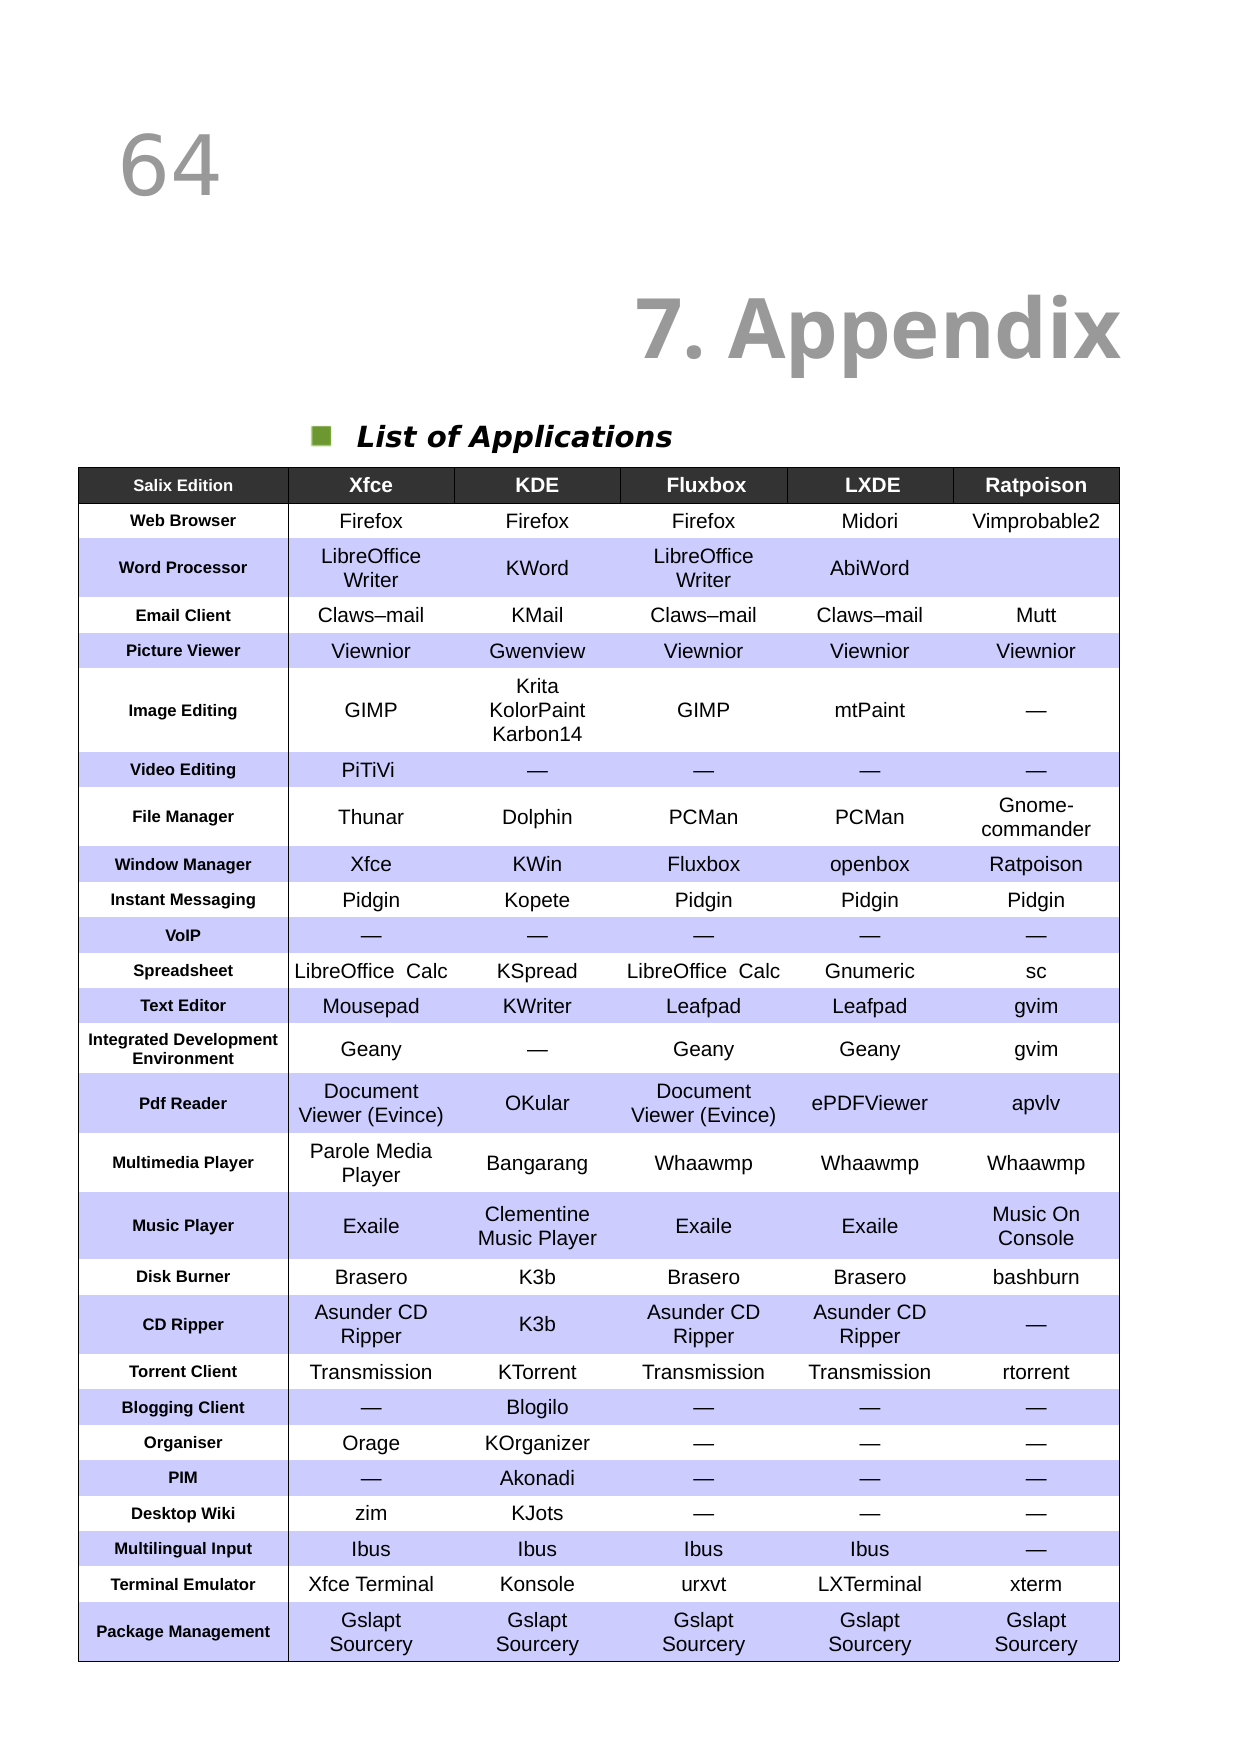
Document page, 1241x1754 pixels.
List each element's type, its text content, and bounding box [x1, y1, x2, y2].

table_cell Vimprobable2 [953, 504, 1119, 538]
table_cell PIM [79, 1460, 288, 1496]
table_cell Transmission [620, 1354, 787, 1389]
table_cell Viewnior [787, 633, 953, 668]
table_cell Firefox [620, 504, 787, 538]
table_cell Mousepad [289, 988, 454, 1023]
table_cell PCMan [787, 787, 953, 846]
table_cell Asunder CD Ripper [787, 1295, 953, 1354]
table_cell KWriter [454, 988, 620, 1023]
table_cell — [953, 1389, 1119, 1425]
table_cell Mutt [953, 598, 1119, 633]
table_cell Pidgin [787, 882, 953, 917]
table_header KDE [455, 468, 620, 503]
table_cell File Manager [79, 787, 288, 846]
table_cell Gslapt Sourcery [787, 1602, 953, 1661]
table_cell Window Manager [79, 846, 288, 882]
table_cell — [787, 1425, 953, 1460]
table_cell Ratpoison [953, 846, 1119, 882]
table_header Ratpoison [954, 468, 1119, 503]
table_cell Geany [787, 1024, 953, 1073]
table_cell K3b [454, 1259, 620, 1294]
table_cell Leafpad [787, 988, 953, 1023]
table_cell Dolphin [454, 787, 620, 846]
table_cell OKular [454, 1073, 620, 1133]
table_cell Viewnior [620, 633, 787, 668]
table_cell Gslapt Sourcery [953, 1602, 1119, 1661]
table_cell Desktop Wiki [79, 1496, 288, 1531]
table_cell Gwenview [454, 633, 620, 668]
table_cell — [787, 1496, 953, 1531]
table_cell Kopete [454, 882, 620, 917]
table_cell Ibus [454, 1531, 620, 1566]
table_cell Pidgin [620, 882, 787, 917]
table_cell — [953, 1295, 1119, 1354]
table_header LXDE [788, 468, 953, 503]
table_cell — [953, 668, 1119, 752]
table_cell Xfce [289, 846, 454, 882]
table_cell PCMan [620, 787, 787, 846]
table_cell Gslapt Sourcery [620, 1602, 787, 1661]
table_cell — [953, 1460, 1119, 1496]
table_cell Clementine Music Player [454, 1192, 620, 1259]
table_cell urxvt [620, 1566, 787, 1602]
table_cell Geany [289, 1024, 454, 1073]
table_cell — [620, 1460, 787, 1496]
table_cell KWord [454, 538, 620, 597]
table_cell Torrent Client [79, 1354, 288, 1389]
table_header Salix Edition [79, 468, 288, 503]
table_cell Picture Viewer [79, 633, 288, 668]
table_cell AbiWord [787, 538, 953, 597]
table_cell sc [953, 953, 1119, 988]
table_cell Word Processor [79, 538, 288, 597]
table_cell Organiser [79, 1425, 288, 1460]
table_cell — [454, 752, 620, 787]
table_cell Asunder CD Ripper [289, 1295, 454, 1354]
table_cell Ibus [787, 1531, 953, 1566]
table_cell Pidgin [953, 882, 1119, 917]
table_cell openbox [787, 846, 953, 882]
table_cell CD Ripper [79, 1295, 288, 1354]
table_cell Terminal Emulator [79, 1566, 288, 1602]
table_cell — [620, 1496, 787, 1531]
table_cell GIMP [620, 668, 787, 752]
table_cell Akonadi [454, 1460, 620, 1496]
table_cell Email Client [79, 598, 288, 633]
table_cell LibreOffice Writer [620, 538, 787, 597]
table_cell GIMP [289, 668, 454, 752]
table_cell — [953, 1425, 1119, 1460]
table_cell — [787, 917, 953, 953]
table_cell mtPaint [787, 668, 953, 752]
table_cell — [787, 752, 953, 787]
table_cell Geany [620, 1024, 787, 1073]
table_cell Document Viewer (Evince) [620, 1073, 787, 1133]
table_cell Gnumeric [787, 953, 953, 988]
table_cell Blogging Client [79, 1389, 288, 1425]
table_cell Ibus [289, 1531, 454, 1566]
table_cell Brasero [620, 1259, 787, 1294]
table_cell Instant Messaging [79, 882, 288, 917]
table_cell Image Editing [79, 668, 288, 752]
table_cell Bangarang [454, 1133, 620, 1192]
table_cell Xfce Terminal [289, 1566, 454, 1602]
table_cell Firefox [454, 504, 620, 538]
table_cell Blogilo [454, 1389, 620, 1425]
table_cell — [620, 1425, 787, 1460]
table_cell KWin [454, 846, 620, 882]
table_cell Fluxbox [620, 846, 787, 882]
table_cell Music On Console [953, 1192, 1119, 1259]
table_cell Gnome-commander [953, 787, 1119, 846]
table_cell Brasero [787, 1259, 953, 1294]
table_cell Claws–mail [620, 598, 787, 633]
table_cell K3b [454, 1295, 620, 1354]
table_cell Transmission [289, 1354, 454, 1389]
table_cell PiTiVi [289, 752, 454, 787]
table_cell [953, 538, 1119, 597]
table_cell Whaawmp [787, 1133, 953, 1192]
table_cell Web Browser [79, 504, 288, 538]
table_cell Multimedia Player [79, 1133, 288, 1192]
table_cell Whaawmp [620, 1133, 787, 1192]
table_cell Ibus [620, 1531, 787, 1566]
table_cell LibreOffice Calc [289, 953, 454, 988]
table_cell KOrganizer [454, 1425, 620, 1460]
table_cell — [953, 917, 1119, 953]
table_cell Gslapt Sourcery [289, 1602, 454, 1661]
table_cell Video Editing [79, 752, 288, 787]
table_cell Asunder CD Ripper [620, 1295, 787, 1354]
table_cell Whaawmp [953, 1133, 1119, 1192]
table_cell Integrated Development Environment [79, 1024, 288, 1073]
table_cell — [620, 917, 787, 953]
table_cell — [953, 1496, 1119, 1531]
table_cell — [620, 752, 787, 787]
table_header Fluxbox [621, 468, 787, 503]
table_cell KTorrent [454, 1354, 620, 1389]
table_cell Music Player [79, 1192, 288, 1259]
table_cell Brasero [289, 1259, 454, 1294]
table_cell Konsole [454, 1566, 620, 1602]
table_cell LibreOffice Writer [289, 538, 454, 597]
table_cell ePDFViewer [787, 1073, 953, 1133]
table_cell — [787, 1389, 953, 1425]
table_cell LibreOffice Calc [620, 953, 787, 988]
table_cell Gslapt Sourcery [454, 1602, 620, 1661]
table_cell Claws–mail [787, 598, 953, 633]
table_cell xterm [953, 1566, 1119, 1602]
table_cell Thunar [289, 787, 454, 846]
table_cell Orage [289, 1425, 454, 1460]
subtitle List of Applications [357, 421, 1121, 454]
subtitle 7. Appendix [356, 269, 1121, 383]
table_cell Spreadsheet [79, 953, 288, 988]
table_cell Exaile [620, 1192, 787, 1259]
table_cell gvim [953, 988, 1119, 1023]
table_cell Exaile [289, 1192, 454, 1259]
table_cell Disk Burner [79, 1259, 288, 1294]
table_cell — [953, 1531, 1119, 1566]
table_cell Midori [787, 504, 953, 538]
table_cell Claws–mail [289, 598, 454, 633]
table_cell — [953, 752, 1119, 787]
table_cell KMail [454, 598, 620, 633]
table_cell Leafpad [620, 988, 787, 1023]
table_cell KSpread [454, 953, 620, 988]
table_cell Exaile [787, 1192, 953, 1259]
table_cell — [454, 917, 620, 953]
table_cell Pidgin [289, 882, 454, 917]
table_cell Document Viewer (Evince) [289, 1073, 454, 1133]
table_cell rtorrent [953, 1354, 1119, 1389]
table_cell Multilingual Input [79, 1531, 288, 1566]
table_cell VoIP [79, 917, 288, 953]
picture [284, 415, 357, 455]
table_cell Parole Media Player [289, 1133, 454, 1192]
table_cell — [289, 1460, 454, 1496]
table_cell apvlv [953, 1073, 1119, 1133]
table_cell Transmission [787, 1354, 953, 1389]
table_cell KJots [454, 1496, 620, 1531]
table_cell — [454, 1024, 620, 1073]
table_cell Viewnior [289, 633, 454, 668]
table_cell gvim [953, 1024, 1119, 1073]
table_cell Package Management [79, 1602, 288, 1661]
table_cell — [289, 1389, 454, 1425]
table_cell LXTerminal [787, 1566, 953, 1602]
table_cell — [787, 1460, 953, 1496]
table_cell Viewnior [953, 633, 1119, 668]
table_cell — [620, 1389, 787, 1425]
table_cell Firefox [289, 504, 454, 538]
table_cell zim [289, 1496, 454, 1531]
table_cell bashburn [953, 1259, 1119, 1294]
table_header Xfce [289, 468, 454, 503]
table_cell Krita KolorPaint Karbon14 [454, 668, 620, 752]
table_cell Text Editor [79, 988, 288, 1023]
table_cell Pdf Reader [79, 1073, 288, 1133]
table_cell — [289, 917, 454, 953]
